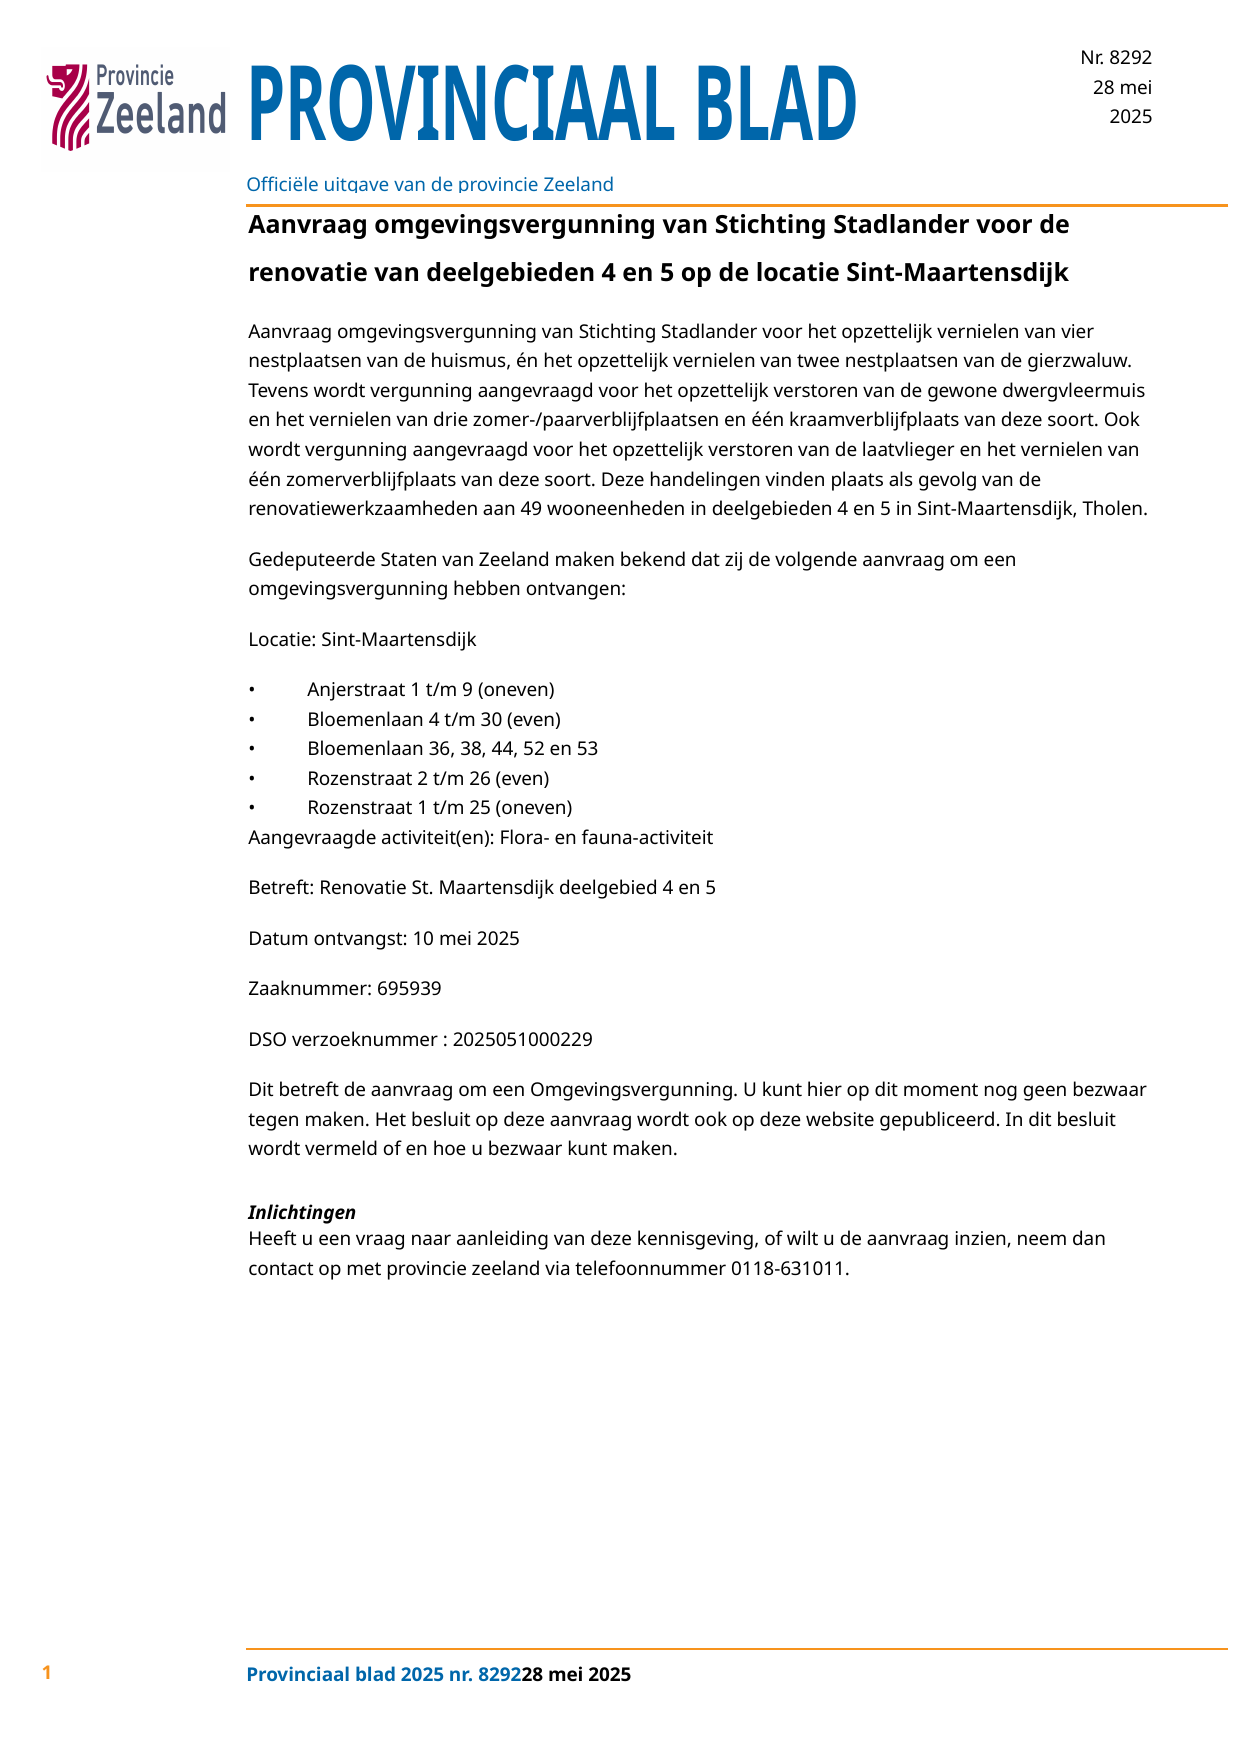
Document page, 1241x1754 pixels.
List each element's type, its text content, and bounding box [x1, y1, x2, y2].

text DSO verzoeknummer : 2025051000229 [248, 1026, 1152, 1052]
text Aanvraag omgevingsvergunning van Stichting Stadlander voor het opzettelijk vernielen van vier nestplaatsen van de huismus, én het opzettelijk vernielen van twee nestplaatsen van de gierzwaluw. Tevens wordt vergunning aangevraagd voor het opzettelijk verstoren van de gewone dwergvleermuis en het vernielen van drie zomer-/paarverblijfplaatsen en één kraamverblijfplaats van deze soort. Ook wordt vergunning aangevraagd voor het opzettelijk verstoren van de laatvlieger en het vernielen van één zomerverblijfplaats van deze soort. Deze handelingen vinden plaats als gevolg van de renovatiewerkzaamheden aan 49 wooneenheden in deelgebieden 4 en 5 in Sint-Maartensdijk, Tholen. [248, 318, 1152, 521]
text Gedeputeerde Staten van Zeeland maken bekend dat zij de volgende aanvraag om een omgevingsvergunning hebben ontvangen: [248, 546, 1152, 601]
text Aangevraagde activiteit(en): Flora- en fauna-activiteit [248, 824, 1152, 850]
list Bloemenlaan 36, 38, 44, 52 en 53 [248, 735, 1152, 761]
text Zaaknummer: 695939 [248, 975, 1152, 1001]
text Locatie: Sint-Maartensdijk [248, 626, 1152, 652]
text Aanvraag omgevingsvergunning van Stichting Stadlander voor de renovatie van deelgebieden 4 en 5 op de locatie Sint-Maartensdijk [248, 207, 1152, 288]
text Heeft u een vraag naar aanleiding van deze kennisgeving, of wilt u de aanvraag inzien, neem dan contact op met provincie zeeland via telefoonnummer 0118-631011. [248, 1225, 1152, 1280]
picture [41, 47, 231, 172]
text Dit betreft de aanvraag om een Omgevingsvergunning. U kunt hier op dit moment nog geen bezwaar tegen maken. Het besluit op deze aanvraag wordt ook op deze website gepubliceerd. In dit besluit wordt vermeld of en hoe u bezwaar kunt maken. [248, 1076, 1152, 1161]
list Bloemenlaan 4 t/m 30 (even) [248, 706, 1152, 732]
text Datum ontvangst: 10 mei 2025 [248, 925, 1152, 951]
list Rozenstraat 2 t/m 26 (even) [248, 765, 1152, 791]
list Anjerstraat 1 t/m 9 (oneven) [248, 676, 1152, 702]
list Rozenstraat 1 t/m 25 (oneven) [248, 794, 1152, 820]
text Betreft: Renovatie St. Maartensdijk deelgebied 4 en 5 [248, 874, 1152, 900]
text Inlichtingen [248, 1199, 1152, 1225]
